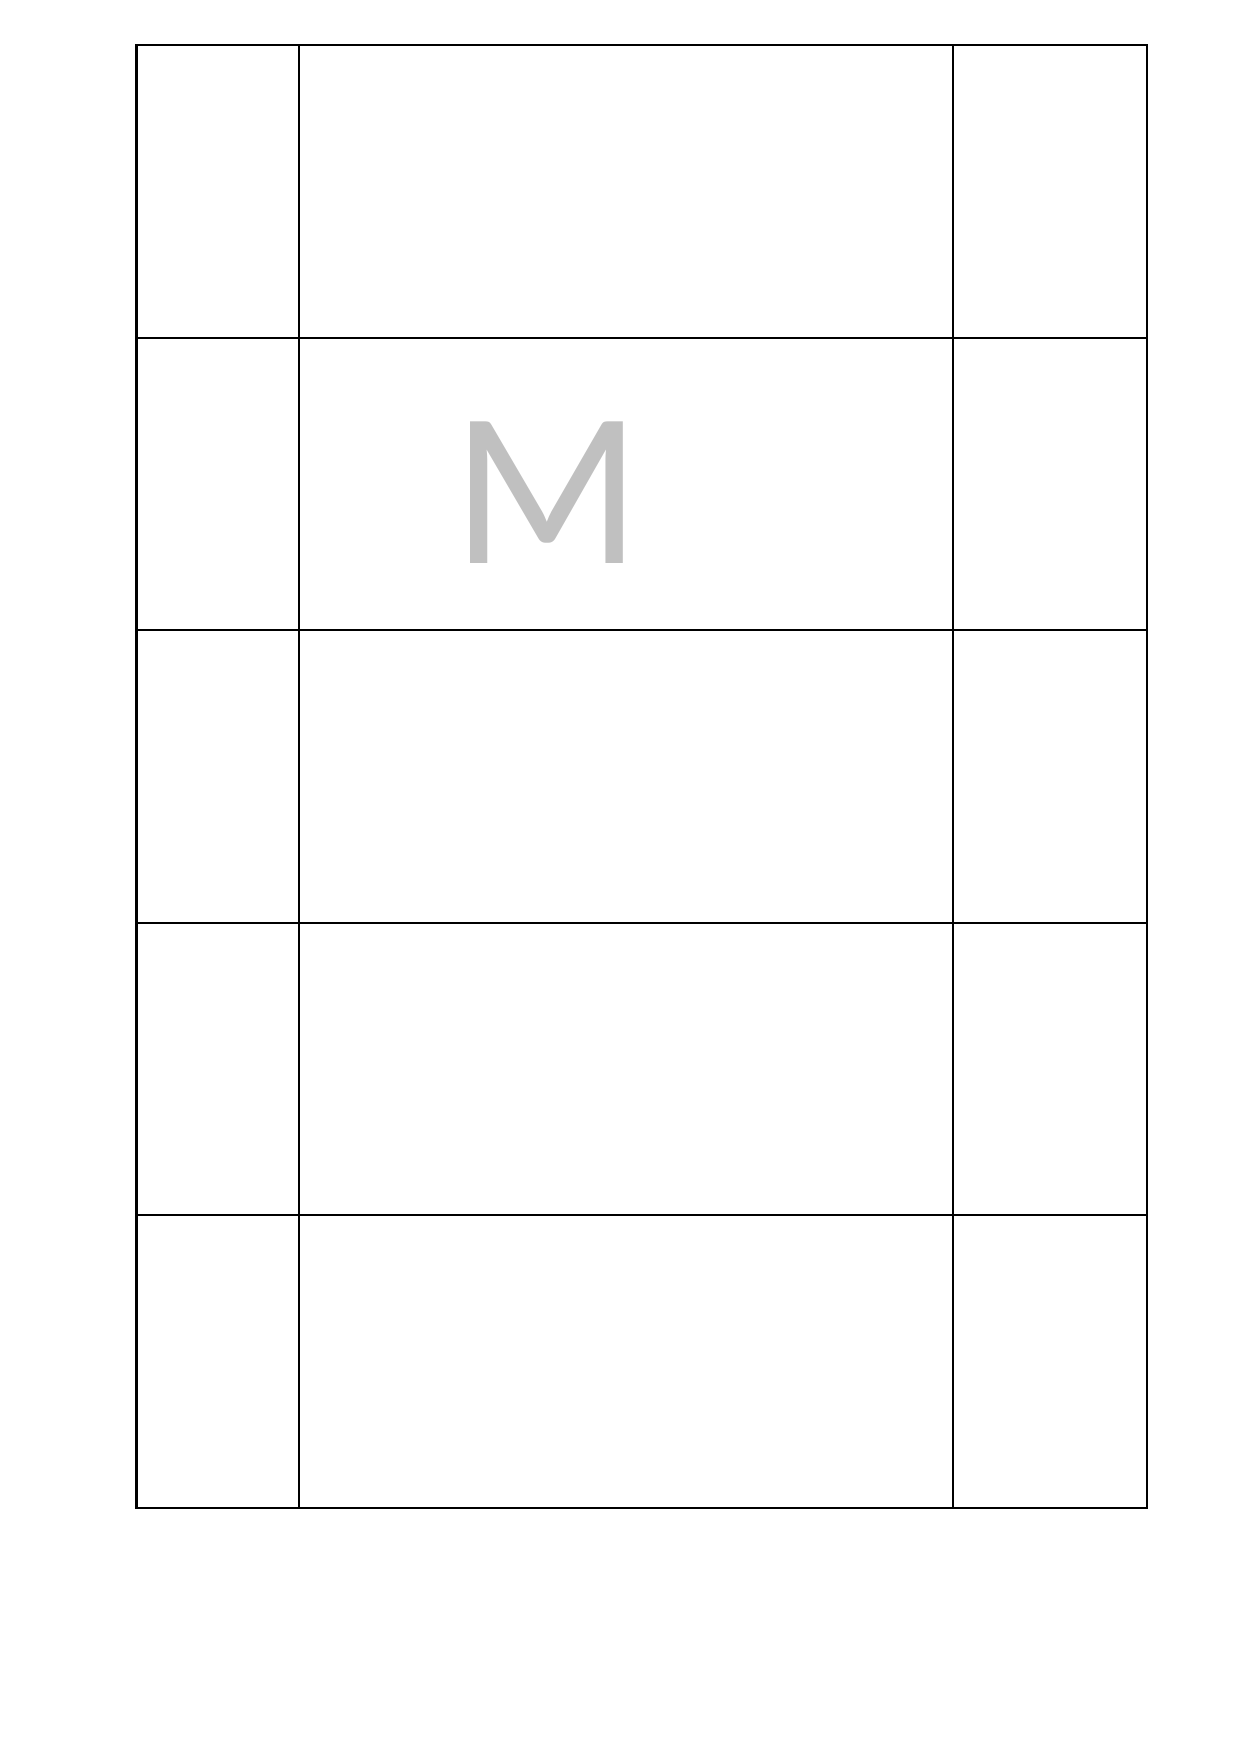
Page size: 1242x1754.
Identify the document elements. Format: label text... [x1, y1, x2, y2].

table_cell [954, 46, 1146, 337]
table_cell [300, 46, 952, 337]
table_cell [954, 1216, 1146, 1507]
table_cell [138, 1216, 298, 1507]
table_cell [138, 46, 298, 337]
table_cell M [300, 339, 952, 629]
table_cell [954, 924, 1146, 1214]
table_cell [138, 631, 298, 922]
table_cell [300, 631, 952, 922]
table_cell [300, 1216, 952, 1507]
table_cell [138, 924, 298, 1214]
table_cell [300, 924, 952, 1214]
table_cell [954, 339, 1146, 629]
table_cell [138, 339, 298, 629]
table_cell [954, 631, 1146, 922]
